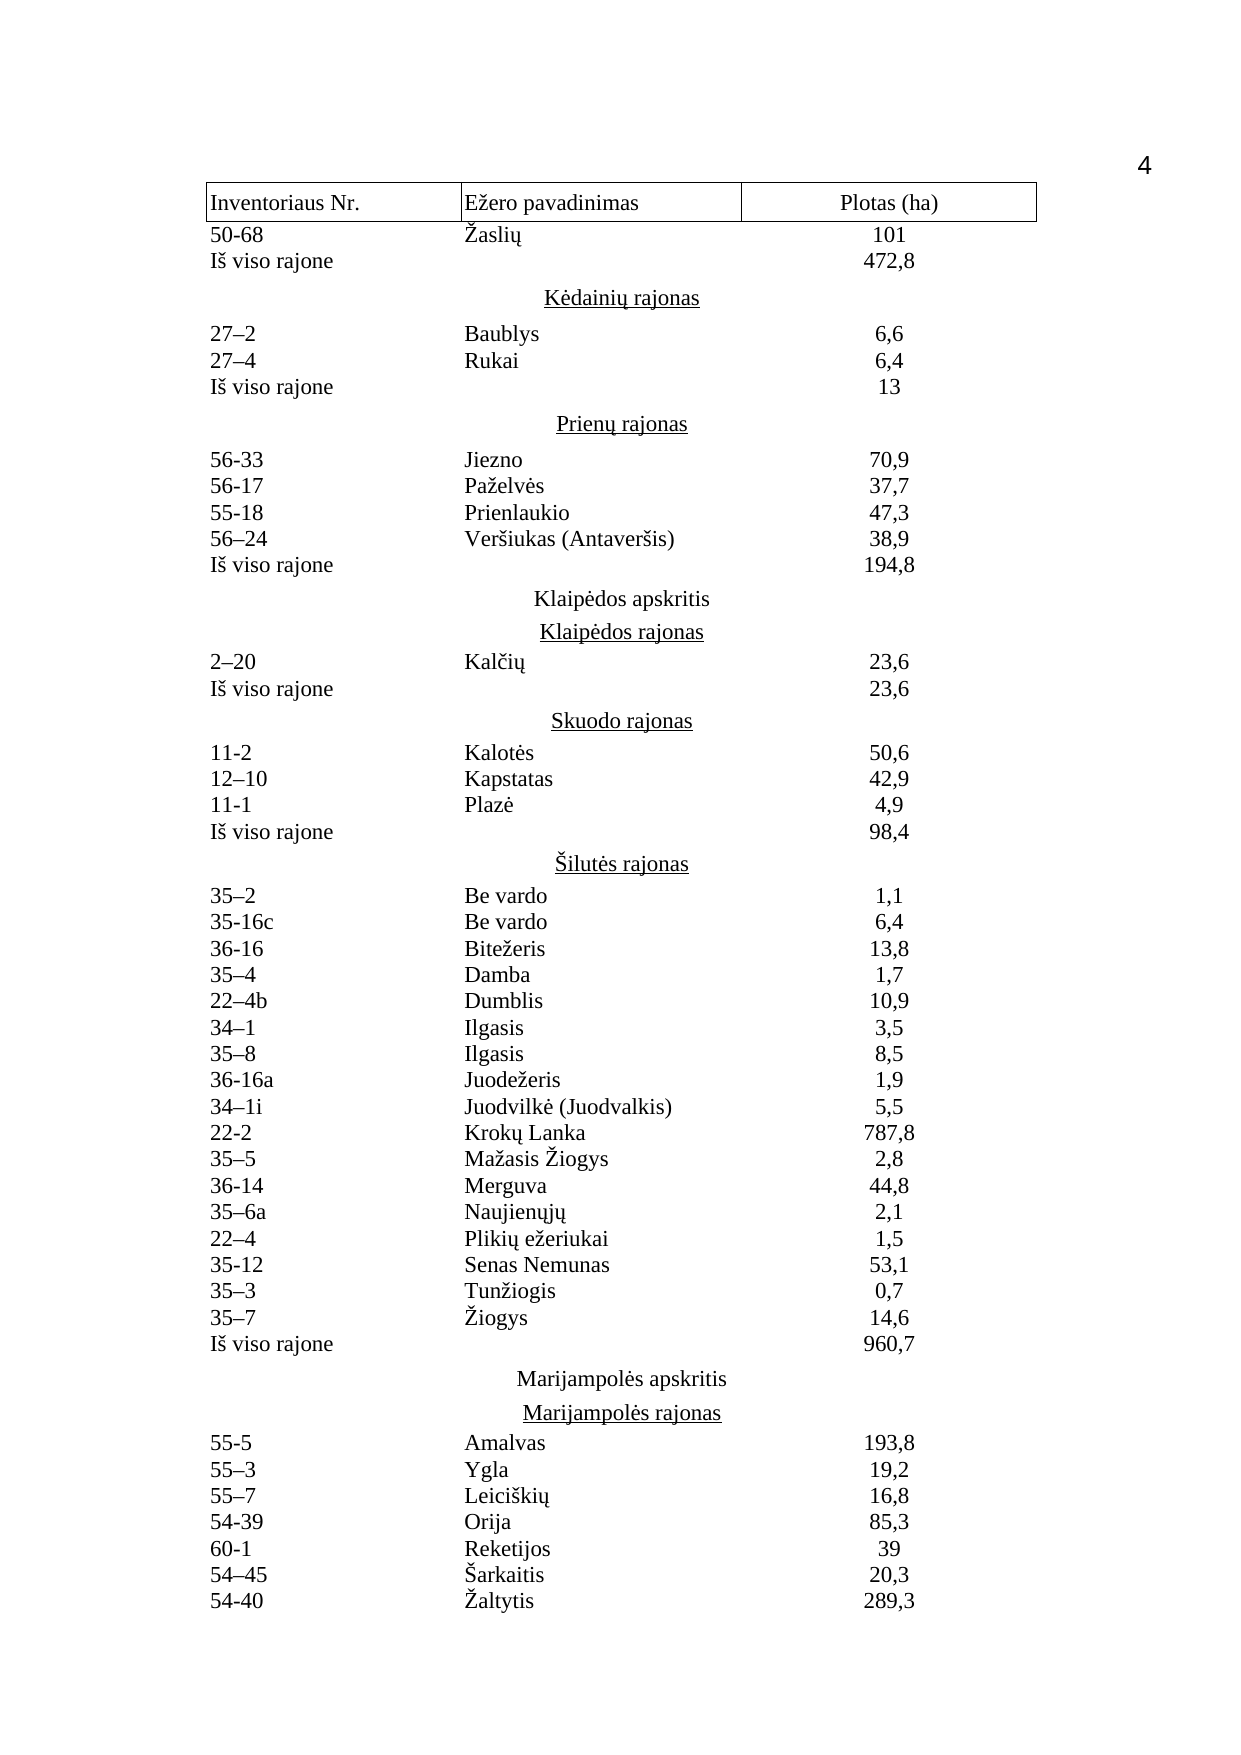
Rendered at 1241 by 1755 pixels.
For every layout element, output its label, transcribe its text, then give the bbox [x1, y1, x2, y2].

table_cell Kėdainių rajonas [207, 274, 1037, 320]
table_cell 13 [741, 373, 1037, 399]
table_cell 6,4 [741, 347, 1037, 373]
table_cell 55–3 [207, 1456, 461, 1482]
table_cell 34–1 [207, 1014, 461, 1040]
table_cell Ygla [461, 1456, 741, 1482]
table_cell 0,7 [741, 1277, 1037, 1304]
table_cell Mažasis Žiogys [461, 1146, 741, 1172]
table_cell Ilgasis [461, 1040, 741, 1066]
table_cell 54–45 [207, 1561, 461, 1587]
table_cell Kalčių [461, 648, 741, 674]
table_cell 14,6 [741, 1304, 1037, 1330]
table_cell 35–8 [207, 1040, 461, 1066]
table_cell 193,8 [741, 1429, 1037, 1456]
table_cell Be vardo [461, 882, 741, 908]
table_cell 787,8 [741, 1119, 1037, 1146]
table_cell 11-1 [207, 791, 461, 818]
table_cell Iš viso rajone [207, 247, 461, 273]
table_cell [461, 675, 741, 701]
table_cell 6,6 [741, 320, 1037, 347]
table_cell 54-40 [207, 1588, 461, 1614]
table_cell Marijampolės apskritis [207, 1356, 1037, 1399]
table_cell 23,6 [741, 648, 1037, 674]
table_header Inventoriaus Nr. [207, 183, 461, 221]
table_header Plotas (ha) [742, 183, 1036, 221]
table_cell Veršiukas (Antaveršis) [461, 525, 741, 552]
table_cell Merguva [461, 1172, 741, 1198]
table_cell 1,9 [741, 1066, 1037, 1093]
table_cell 289,3 [741, 1588, 1037, 1614]
table_cell Skuodo rajonas [207, 701, 1037, 739]
table_cell 5,5 [741, 1093, 1037, 1119]
table_cell 16,8 [741, 1482, 1037, 1508]
table_cell Be vardo [461, 908, 741, 935]
table_cell Naujienųjų [461, 1198, 741, 1224]
table_cell Leiciškių [461, 1482, 741, 1508]
table_cell 35–4 [207, 961, 461, 987]
table_cell Klaipėdos apskritis [207, 578, 1037, 618]
table_cell 13,8 [741, 935, 1037, 961]
table_cell 2,1 [741, 1198, 1037, 1224]
table_cell Žaslių [461, 222, 741, 247]
table_cell [461, 373, 741, 399]
table_cell 54-39 [207, 1508, 461, 1535]
table_cell Šilutės rajonas [207, 844, 1037, 882]
table_cell Dumblis [461, 988, 741, 1014]
table_cell Juodvilkė (Juodvalkis) [461, 1093, 741, 1119]
table_cell [461, 1330, 741, 1356]
table_cell Orija [461, 1508, 741, 1535]
table_cell 39 [741, 1535, 1037, 1561]
table_cell 56-17 [207, 473, 461, 499]
table_cell 56-33 [207, 446, 461, 472]
table_cell 22–4b [207, 988, 461, 1014]
table_cell 53,1 [741, 1251, 1037, 1277]
table_cell Rukai [461, 347, 741, 373]
table_cell 4,9 [741, 791, 1037, 818]
table_cell 55-5 [207, 1429, 461, 1456]
table_cell Senas Nemunas [461, 1251, 741, 1277]
table_cell 36-16 [207, 935, 461, 961]
table_cell 70,9 [741, 446, 1037, 472]
table_cell Marijampolės rajonas [207, 1399, 1037, 1429]
table_cell 8,5 [741, 1040, 1037, 1066]
table_cell 36-14 [207, 1172, 461, 1198]
table_cell 194,8 [741, 552, 1037, 578]
table_cell Krokų Lanka [461, 1119, 741, 1146]
table_cell Plikių ežeriukai [461, 1225, 741, 1251]
table_cell 42,9 [741, 765, 1037, 791]
table_cell 960,7 [741, 1330, 1037, 1356]
table_cell Žiogys [461, 1304, 741, 1330]
table_cell 35-16c [207, 908, 461, 935]
table_cell 56–24 [207, 525, 461, 552]
table_cell 19,2 [741, 1456, 1037, 1482]
table_cell Plazė [461, 791, 741, 818]
table_cell 50,6 [741, 739, 1037, 765]
table_cell Ilgasis [461, 1014, 741, 1040]
table_cell 35–3 [207, 1277, 461, 1304]
table_cell Kapstatas [461, 765, 741, 791]
table_cell Amalvas [461, 1429, 741, 1456]
table_cell 35–2 [207, 882, 461, 908]
table_cell Žaltytis [461, 1588, 741, 1614]
table_cell [461, 818, 741, 844]
table_cell 23,6 [741, 675, 1037, 701]
table_cell Šarkaitis [461, 1561, 741, 1587]
table_cell [461, 552, 741, 578]
table_cell Jiezno [461, 446, 741, 472]
table_cell 22-2 [207, 1119, 461, 1146]
table_cell 1,5 [741, 1225, 1037, 1251]
table_cell Kalotės [461, 739, 741, 765]
table_cell Iš viso rajone [207, 1330, 461, 1356]
table_cell Iš viso rajone [207, 552, 461, 578]
table_cell Iš viso rajone [207, 818, 461, 844]
table_cell Baublys [461, 320, 741, 347]
table_cell 10,9 [741, 988, 1037, 1014]
table_cell 2,8 [741, 1146, 1037, 1172]
table_cell [461, 247, 741, 273]
table_cell 3,5 [741, 1014, 1037, 1040]
table_cell Iš viso rajone [207, 373, 461, 399]
table_cell 27–4 [207, 347, 461, 373]
table_cell Klaipėdos rajonas [207, 618, 1037, 648]
table_cell 101 [741, 222, 1037, 247]
table_cell 50-68 [207, 222, 461, 247]
table_cell 35–6a [207, 1198, 461, 1224]
table_cell Paželvės [461, 473, 741, 499]
table_cell Prienlaukio [461, 499, 741, 525]
table_cell 98,4 [741, 818, 1037, 844]
table_cell 20,3 [741, 1561, 1037, 1587]
table_cell 38,9 [741, 525, 1037, 552]
table_cell 36-16a [207, 1066, 461, 1093]
table_cell 2–20 [207, 648, 461, 674]
table_cell 11-2 [207, 739, 461, 765]
table_cell Tunžiogis [461, 1277, 741, 1304]
table_cell Prienų rajonas [207, 399, 1037, 446]
table_cell 35–5 [207, 1146, 461, 1172]
table_cell 85,3 [741, 1508, 1037, 1535]
table_cell Damba [461, 961, 741, 987]
table_cell 44,8 [741, 1172, 1037, 1198]
table_cell 34–1i [207, 1093, 461, 1119]
table_cell 472,8 [741, 247, 1037, 273]
table_cell 35-12 [207, 1251, 461, 1277]
table_cell 27–2 [207, 320, 461, 347]
table_cell Iš viso rajone [207, 675, 461, 701]
table_cell 1,1 [741, 882, 1037, 908]
table_cell 22–4 [207, 1225, 461, 1251]
table_cell 55-18 [207, 499, 461, 525]
table_cell 35–7 [207, 1304, 461, 1330]
table_cell 37,7 [741, 473, 1037, 499]
table_cell 47,3 [741, 499, 1037, 525]
table_header Ežero pavadinimas [462, 183, 741, 221]
table_cell 55–7 [207, 1482, 461, 1508]
table_cell 1,7 [741, 961, 1037, 987]
table_cell 12–10 [207, 765, 461, 791]
table_cell 6,4 [741, 908, 1037, 935]
table_cell 60-1 [207, 1535, 461, 1561]
table_cell Juodežeris [461, 1066, 741, 1093]
table_cell Bitežeris [461, 935, 741, 961]
table_cell Reketijos [461, 1535, 741, 1561]
